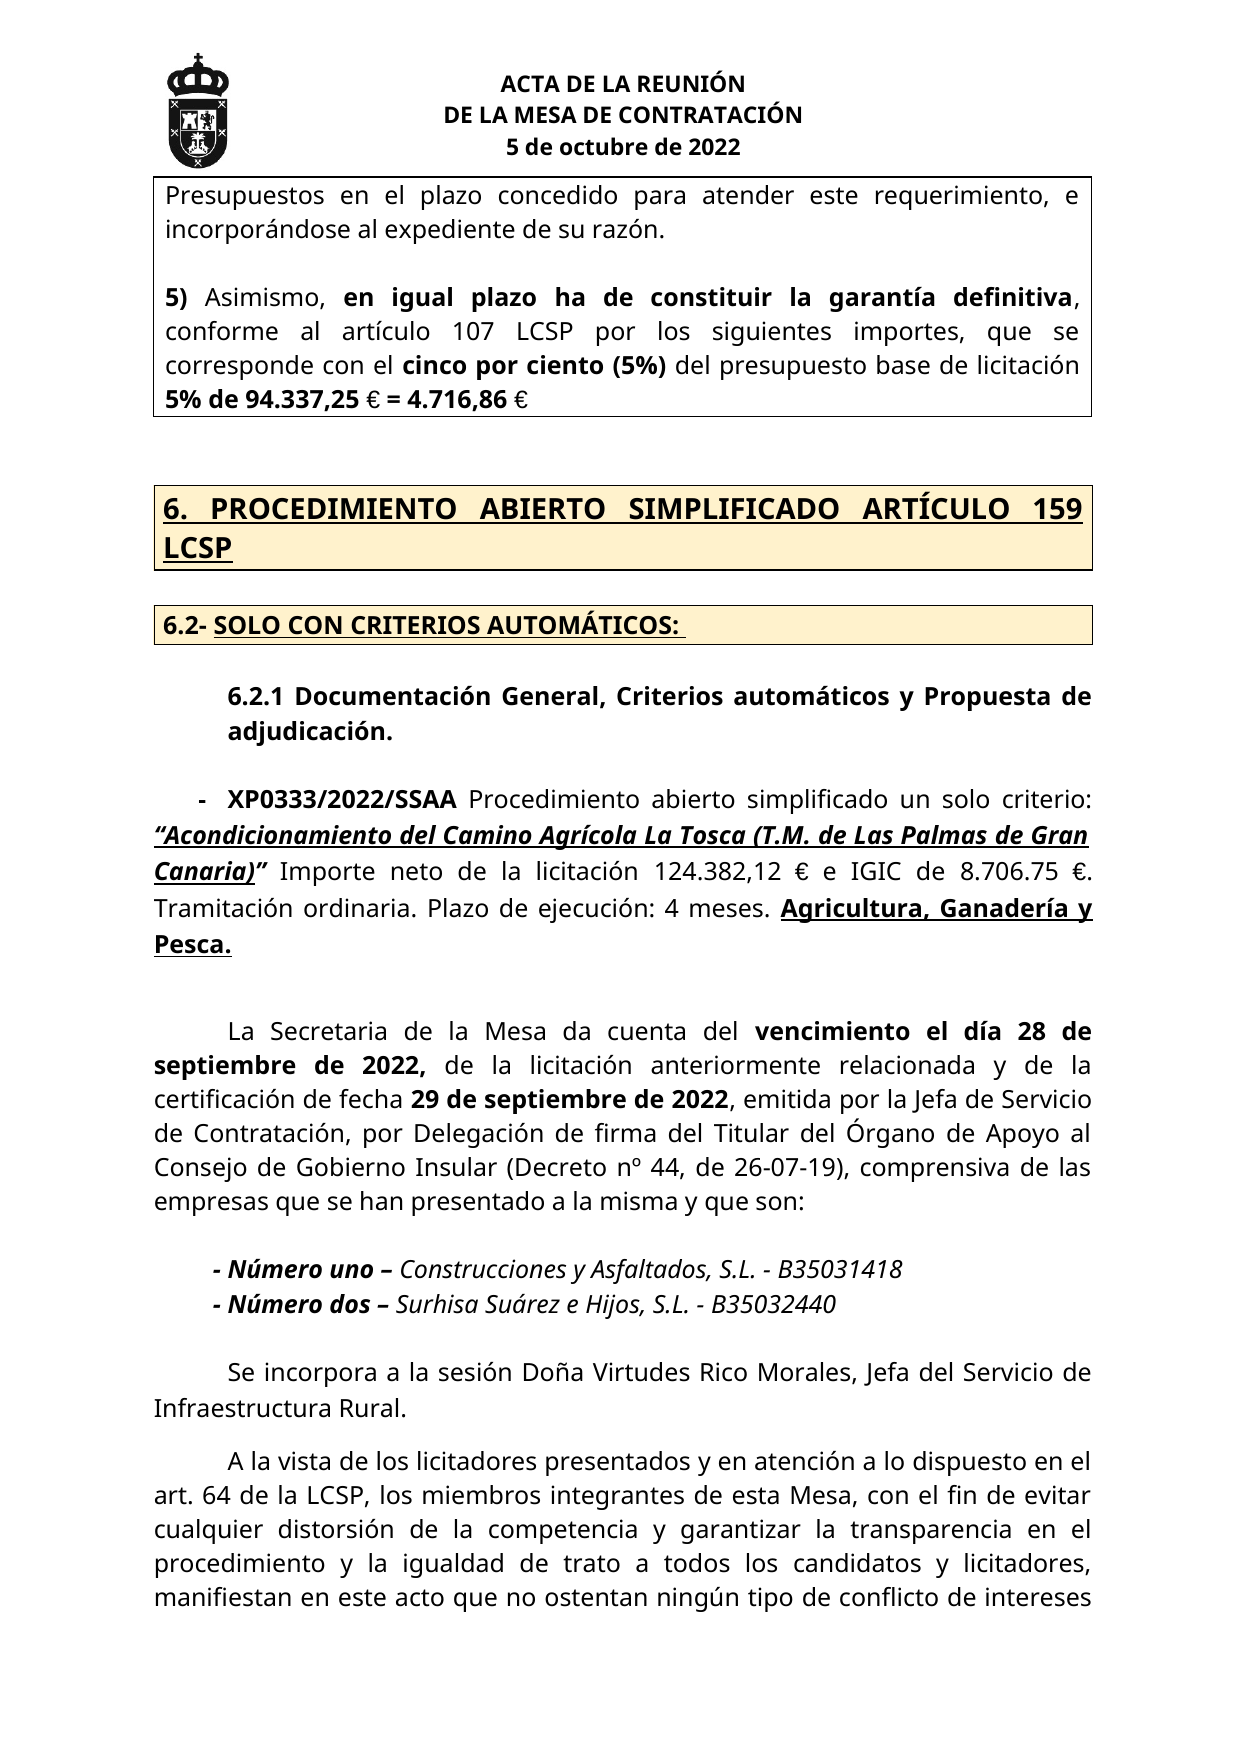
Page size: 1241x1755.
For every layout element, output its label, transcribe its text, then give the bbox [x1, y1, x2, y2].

text Se incorpora a la sesión Doña Virtudes Rico Morales, Jefa del Servicio de Infraestructura Rural. [153, 1354, 1093, 1425]
text A la vista de los licitadores presentados y en atención a lo dispuesto en el art. 64 de la LCSP, los miembros integrantes de esta Mesa, con el fin de evitar cualquier distorsión de la competencia y garantizar la transparencia en el procedimiento y la igualdad de trato a todos los candidatos y licitadores, manifiestan en este acto que no ostentan ningún tipo de conflicto de intereses [153, 1444, 1093, 1614]
text 6.2- SOLO CON CRITERIOS AUTOMÁTICOS: [155, 606, 1092, 644]
text La Secretaria de la Mesa da cuenta del vencimiento el día 28 de septiembre de 2022, de la licitación anteriormente relacionada y de la certificación de fecha 29 de septiembre de 2022, emitida por la Jefa de Servicio de Contratación, por Delegación de firma del Titular del Órgano de Apoyo al Consejo de Gobierno Insular (Decreto nº 44, de 26-07-19), comprensiva de las empresas que se han presentado a la misma y que son: [153, 1014, 1093, 1218]
table_header Presupuestos en el plazo concedido para atender este requerimiento, e incorporándose al expediente de su razón. 5) Asimismo, en igual plazo ha de constituir la garantía definitiva, conforme al artículo 107 LCSP por los siguientes importes, que se corresponde con el cinco por ciento (5%) del presupuesto base de licitación 5% de 94.337,25 € = 4.716,86 € [154, 178, 1091, 416]
text - Número uno – Construcciones y Asfaltados, S.L. - B35031418 [213, 1252, 1093, 1286]
list XP0333/2022/SSAA Procedimiento abierto simplificado un solo criterio: “Acondicionamiento del Camino Agrícola La Tosca (T.M. de Las Palmas de Gran Canaria)” Importe neto de la licitación 124.382,12 € e IGIC de 8.706.75 €. Tramitación ordinaria. Plazo de ejecución: 4 meses. Agricultura, Ganadería y Pesca. [153, 781, 1093, 961]
text 6.2.1 Documentación General, Criterios automáticos y Propuesta de adjudicación. [227, 679, 1093, 747]
text 6. PROCEDIMIENTO ABIERTO SIMPLIFICADO ARTÍCULO 159 LCSP [155, 486, 1092, 569]
text - Número dos – Surhisa Suárez e Hijos, S.L. - B35032440 [213, 1286, 1093, 1320]
picture [164, 50, 231, 171]
